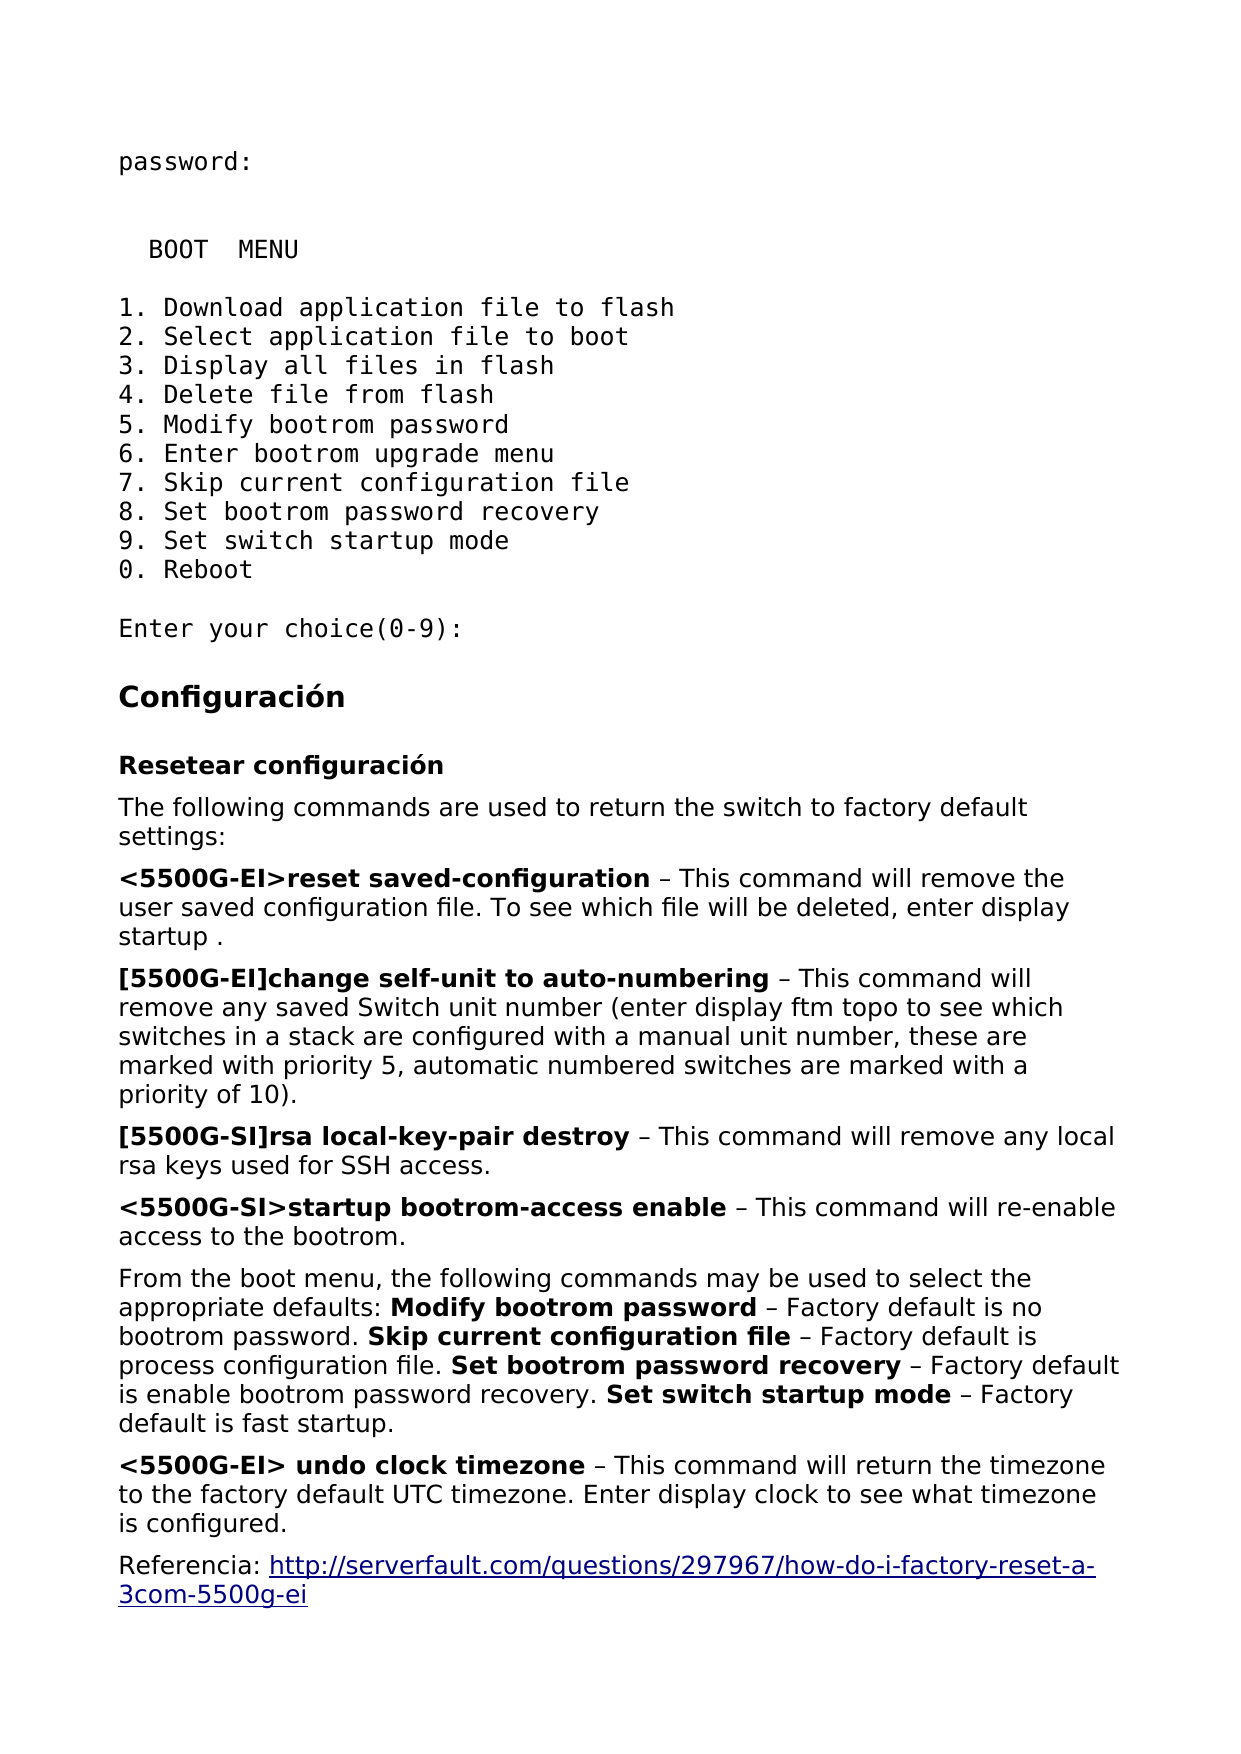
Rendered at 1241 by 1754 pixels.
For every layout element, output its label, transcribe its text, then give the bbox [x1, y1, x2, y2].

subtitle Resetear configuración [118, 751, 1122, 781]
text [5500G-EI]change self-unit to auto-numbering – This command will remove any saved Switch unit number (enter display ftm topo to see which switches in a stack are configured with a manual unit number, these are marked with priority 5, automatic numbered switches are marked with a priority of 10). [118, 964, 1122, 1110]
text From the boot menu, the following commands may be used to select the appropriate defaults: Modify bootrom password – Factory default is no bootrom password. Skip current configuration file – Factory default is process configuration file. Set bootrom password recovery – Factory default is enable bootrom password recovery. Set switch startup mode – Factory default is fast startup. [118, 1264, 1122, 1439]
subtitle Configuración [118, 680, 1122, 714]
text <5500G-EI>reset saved-configuration – This command will remove the user saved configuration file. To see which file will be deleted, enter display startup . [118, 864, 1122, 951]
text password: BOOT MENU 1. Download application file to flash 2. Select application file to boot 3. Display all files in flash 4. Delete file from flash 5. Modify bootrom password 6. Enter bootrom upgrade menu 7. Skip current configuration file 8. Set bootrom password recovery 9. Set switch startup mode 0. Reboot Enter your choice(0-9): [118, 118, 1122, 643]
text The following commands are used to return the switch to factory default settings: [118, 793, 1122, 851]
text [5500G-SI]rsa local-key-pair destroy – This command will remove any local rsa keys used for SSH access. [118, 1122, 1122, 1181]
text <5500G-SI>startup bootrom-access enable – This command will re-enable access to the bootrom. [118, 1193, 1122, 1251]
text <5500G-EI> undo clock timezone – This command will return the timezone to the factory default UTC timezone. Enter display clock to see what timezone is configured. [118, 1451, 1122, 1539]
text Referencia: http://serverfault.com/questions/297967/how-do-i-factory-reset-a-3com-5500g-ei [118, 1551, 1122, 1610]
